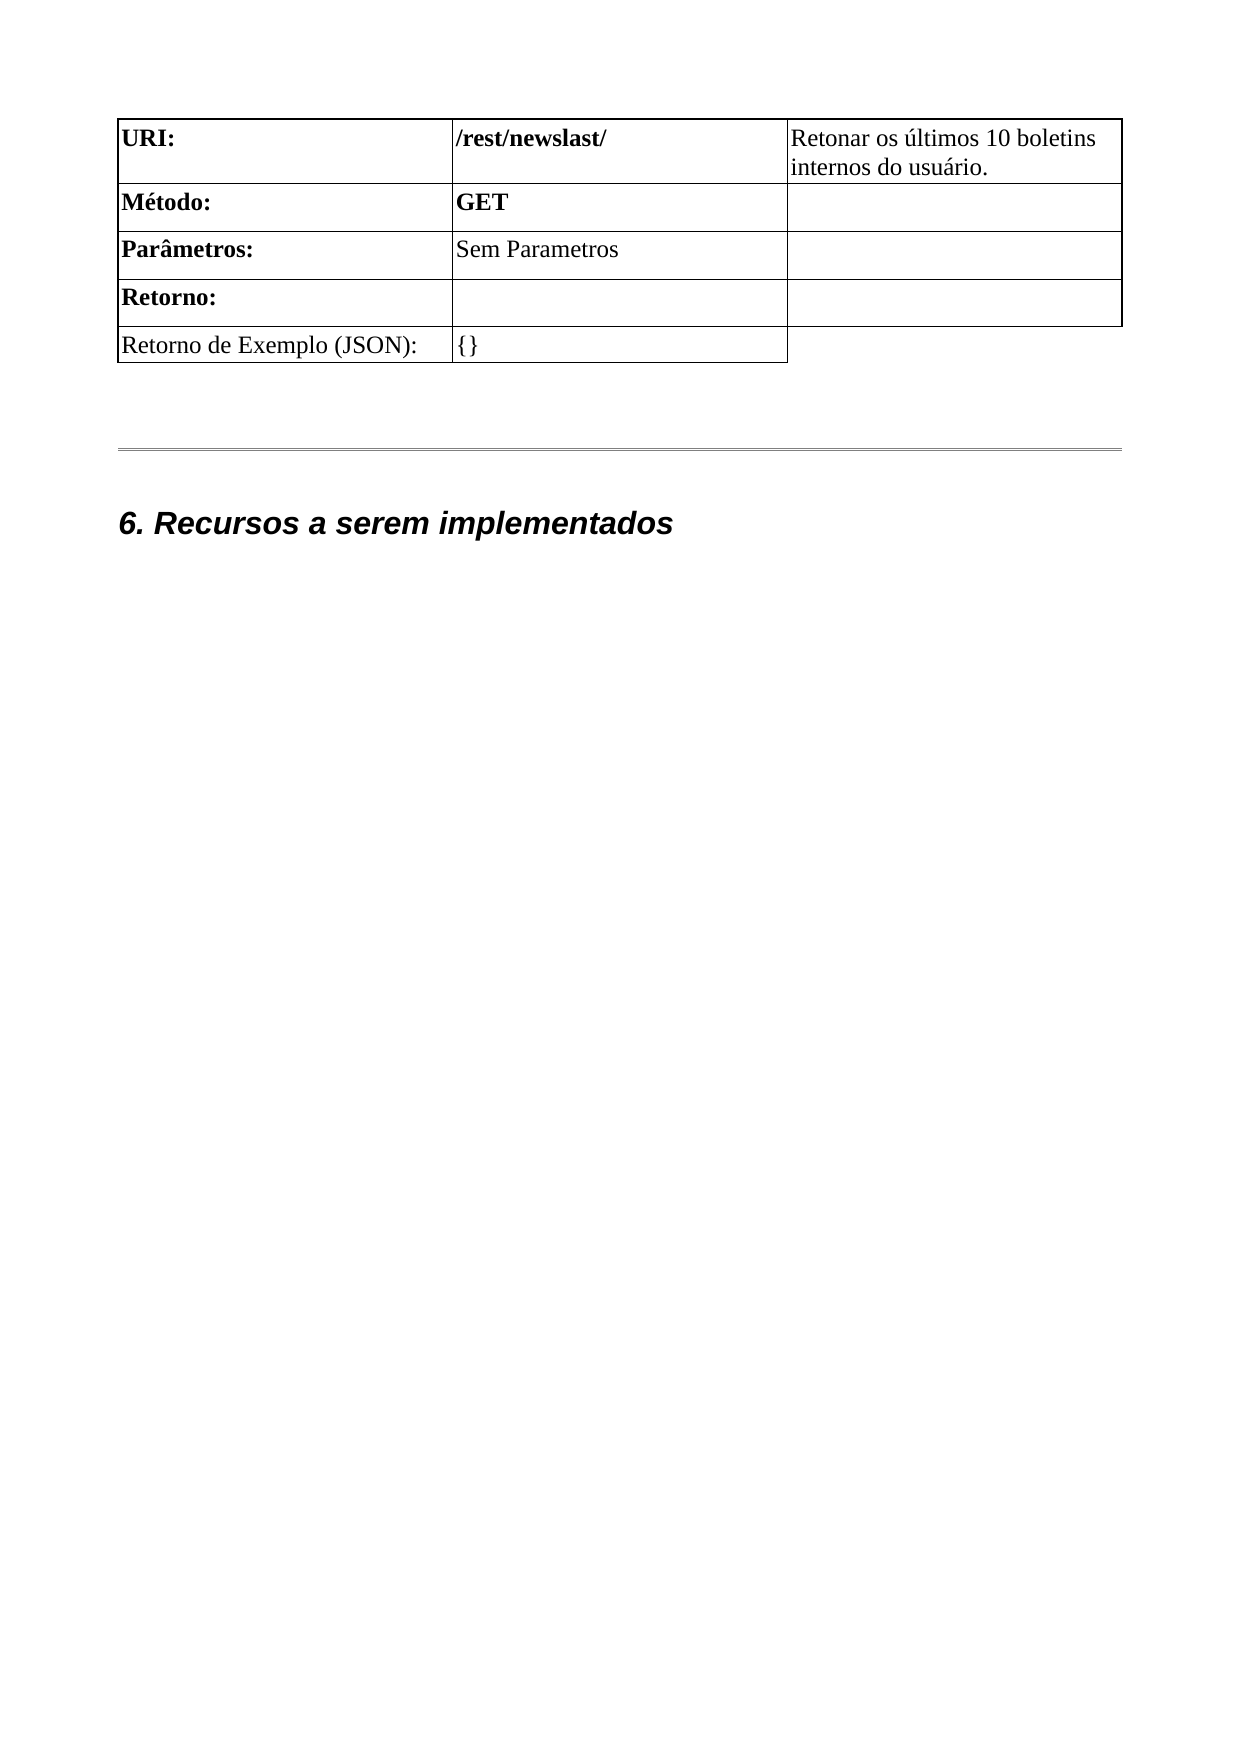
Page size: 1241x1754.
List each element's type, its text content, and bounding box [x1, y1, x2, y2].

table_cell Método: [119, 184, 452, 231]
table_cell [788, 280, 1121, 326]
table_cell {} [453, 327, 787, 362]
table_header Retonar os últimos 10 boletins internos do usuário. [788, 120, 1121, 183]
table_cell [788, 184, 1121, 231]
table_cell GET [453, 184, 787, 231]
table_cell Retorno de Exemplo (JSON): [119, 327, 452, 362]
table_cell Sem Parametros [453, 232, 787, 279]
table_header URI: [119, 120, 452, 183]
table_cell Retorno: [119, 280, 452, 326]
table_header /rest/newslast/ [453, 120, 787, 183]
subtitle 6. Recursos a serem implementados [118, 504, 1122, 541]
table_cell [453, 280, 787, 326]
table_cell [788, 232, 1121, 279]
table_cell Parâmetros: [119, 232, 452, 279]
